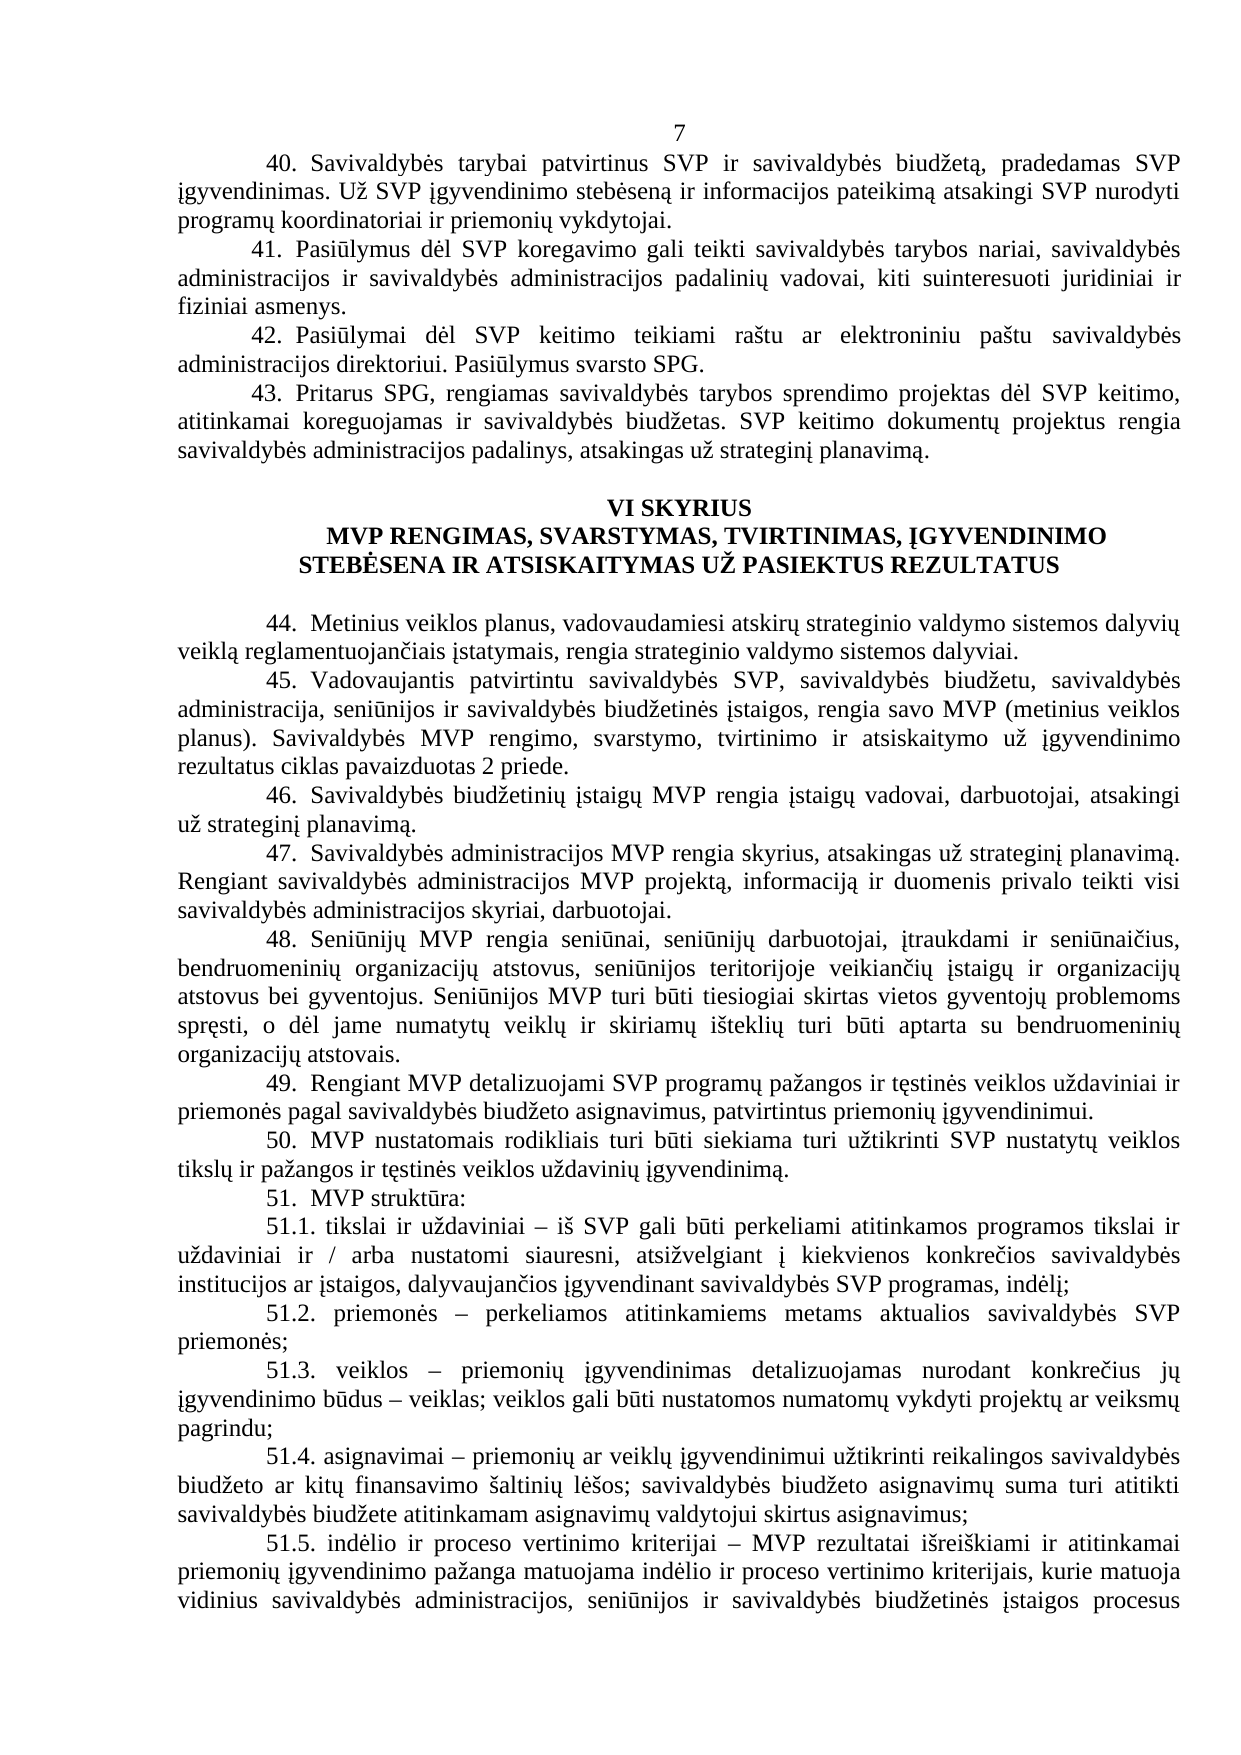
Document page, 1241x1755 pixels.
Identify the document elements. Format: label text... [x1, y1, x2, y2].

text 48. Seniūnijų MVP rengia seniūnai, seniūnijų darbuotojai, įtraukdami ir seniūnaičius, bendruomeninių organizacijų atstovus, seniūnijos teritorijoje veikiančių įstaigų ir organizacijų atstovus bei gyventojus. Seniūnijos MVP turi būti tiesiogiai skirtas vietos gyventojų problemoms spręsti, o dėl jame numatytų veiklų ir skiriamų išteklių turi būti aptarta su bendruomeninių organizacijų atstovais. [177, 924, 1181, 1068]
text 44. Metinius veiklos planus, vadovaudamiesi atskirų strateginio valdymo sistemos dalyvių veiklą reglamentuojančiais įstatymais, rengia strateginio valdymo sistemos dalyviai. [177, 608, 1181, 665]
text 51.5. indėlio ir proceso vertinimo kriterijai – MVP rezultatai išreiškiami ir atitinkamai priemonių įgyvendinimo pažanga matuojama indėlio ir proceso vertinimo kriterijais, kurie matuoja vidinius savivaldybės administracijos, seniūnijos ir savivaldybės biudžetinės įstaigos procesus [177, 1528, 1181, 1614]
text 51. MVP struktūra: [177, 1183, 1181, 1211]
text 50. MVP nustatomais rodikliais turi būti siekiama turi užtikrinti SVP nustatytų veiklos tikslų ir pažangos ir tęstinės veiklos uždavinių įgyvendinimą. [177, 1125, 1181, 1183]
text 42. Pasiūlymai dėl SVP keitimo teikiami raštu ar elektroniniu paštu savivaldybės administracijos direktoriui. Pasiūlymus svarsto SPG. [177, 320, 1181, 378]
text 51.1. tikslai ir uždaviniai – iš SVP gali būti perkeliami atitinkamos programos tikslai ir uždaviniai ir / arba nustatomi siauresni, atsižvelgiant į kiekvienos konkrečios savivaldybės institucijos ar įstaigos, dalyvaujančios įgyvendinant savivaldybės SVP programas, indėlį; [177, 1211, 1181, 1298]
text 43. Pritarus SPG, rengiamas savivaldybės tarybos sprendimo projektas dėl SVP keitimo, atitinkamai koreguojamas ir savivaldybės biudžetas. SVP keitimo dokumentų projektus rengia savivaldybės administracijos padalinys, atsakingas už strateginį planavimą. [177, 378, 1181, 464]
text 51.4. asignavimai – priemonių ar veiklų įgyvendinimui užtikrinti reikalingos savivaldybės biudžeto ar kitų finansavimo šaltinių lėšos; savivaldybės biudžeto asignavimų suma turi atitikti savivaldybės biudžete atitinkamam asignavimų valdytojui skirtus asignavimus; [177, 1441, 1181, 1528]
text 49. Rengiant MVP detalizuojami SVP programų pažangos ir tęstinės veiklos uždaviniai ir priemonės pagal savivaldybės biudžeto asignavimus, patvirtintus priemonių įgyvendinimui. [177, 1068, 1181, 1125]
text 47. Savivaldybės administracijos MVP rengia skyrius, atsakingas už strateginį planavimą. Rengiant savivaldybės administracijos MVP projektą, informaciją ir duomenis privalo teikti visi savivaldybės administracijos skyriai, darbuotojai. [177, 838, 1181, 924]
text 46. Savivaldybės biudžetinių įstaigų MVP rengia įstaigų vadovai, darbuotojai, atsakingi už strateginį planavimą. [177, 780, 1181, 838]
text VI SKYRIUS [177, 493, 1181, 521]
text 40. Savivaldybės tarybai patvirtinus SVP ir savivaldybės biudžetą, pradedamas SVP įgyvendinimas. Už SVP įgyvendinimo stebėseną ir informacijos pateikimą atsakingi SVP nurodyti programų koordinatoriai ir priemonių vykdytojai. [177, 148, 1181, 234]
text 41. Pasiūlymus dėl SVP koregavimo gali teikti savivaldybės tarybos nariai, savivaldybės administracijos ir savivaldybės administracijos padalinių vadovai, kiti suinteresuoti juridiniai ir fiziniai asmenys. [177, 234, 1181, 320]
text 45. Vadovaujantis patvirtintu savivaldybės SVP, savivaldybės biudžetu, savivaldybės administracija, seniūnijos ir savivaldybės biudžetinės įstaigos, rengia savo MVP (metinius veiklos planus). Savivaldybės MVP rengimo, svarstymo, tvirtinimo ir atsiskaitymo už įgyvendinimo rezultatus ciklas pavaizduotas 2 priede. [177, 665, 1181, 780]
text 51.3. veiklos – priemonių įgyvendinimas detalizuojamas nurodant konkrečius jų įgyvendinimo būdus – veiklas; veiklos gali būti nustatomos numatomų vykdyti projektų ar veiksmų pagrindu; [177, 1355, 1181, 1441]
text 51.2. priemonės – perkeliamos atitinkamiems metams aktualios savivaldybės SVP priemonės; [177, 1298, 1181, 1355]
text MVP RENGIMAS, SVARSTYMAS, TVIRTINIMAS, ĮGYVENDINIMO STEBĖSENA IR ATSISKAITYMAS UŽ PASIEKTUS REZULTATUS [177, 521, 1181, 579]
